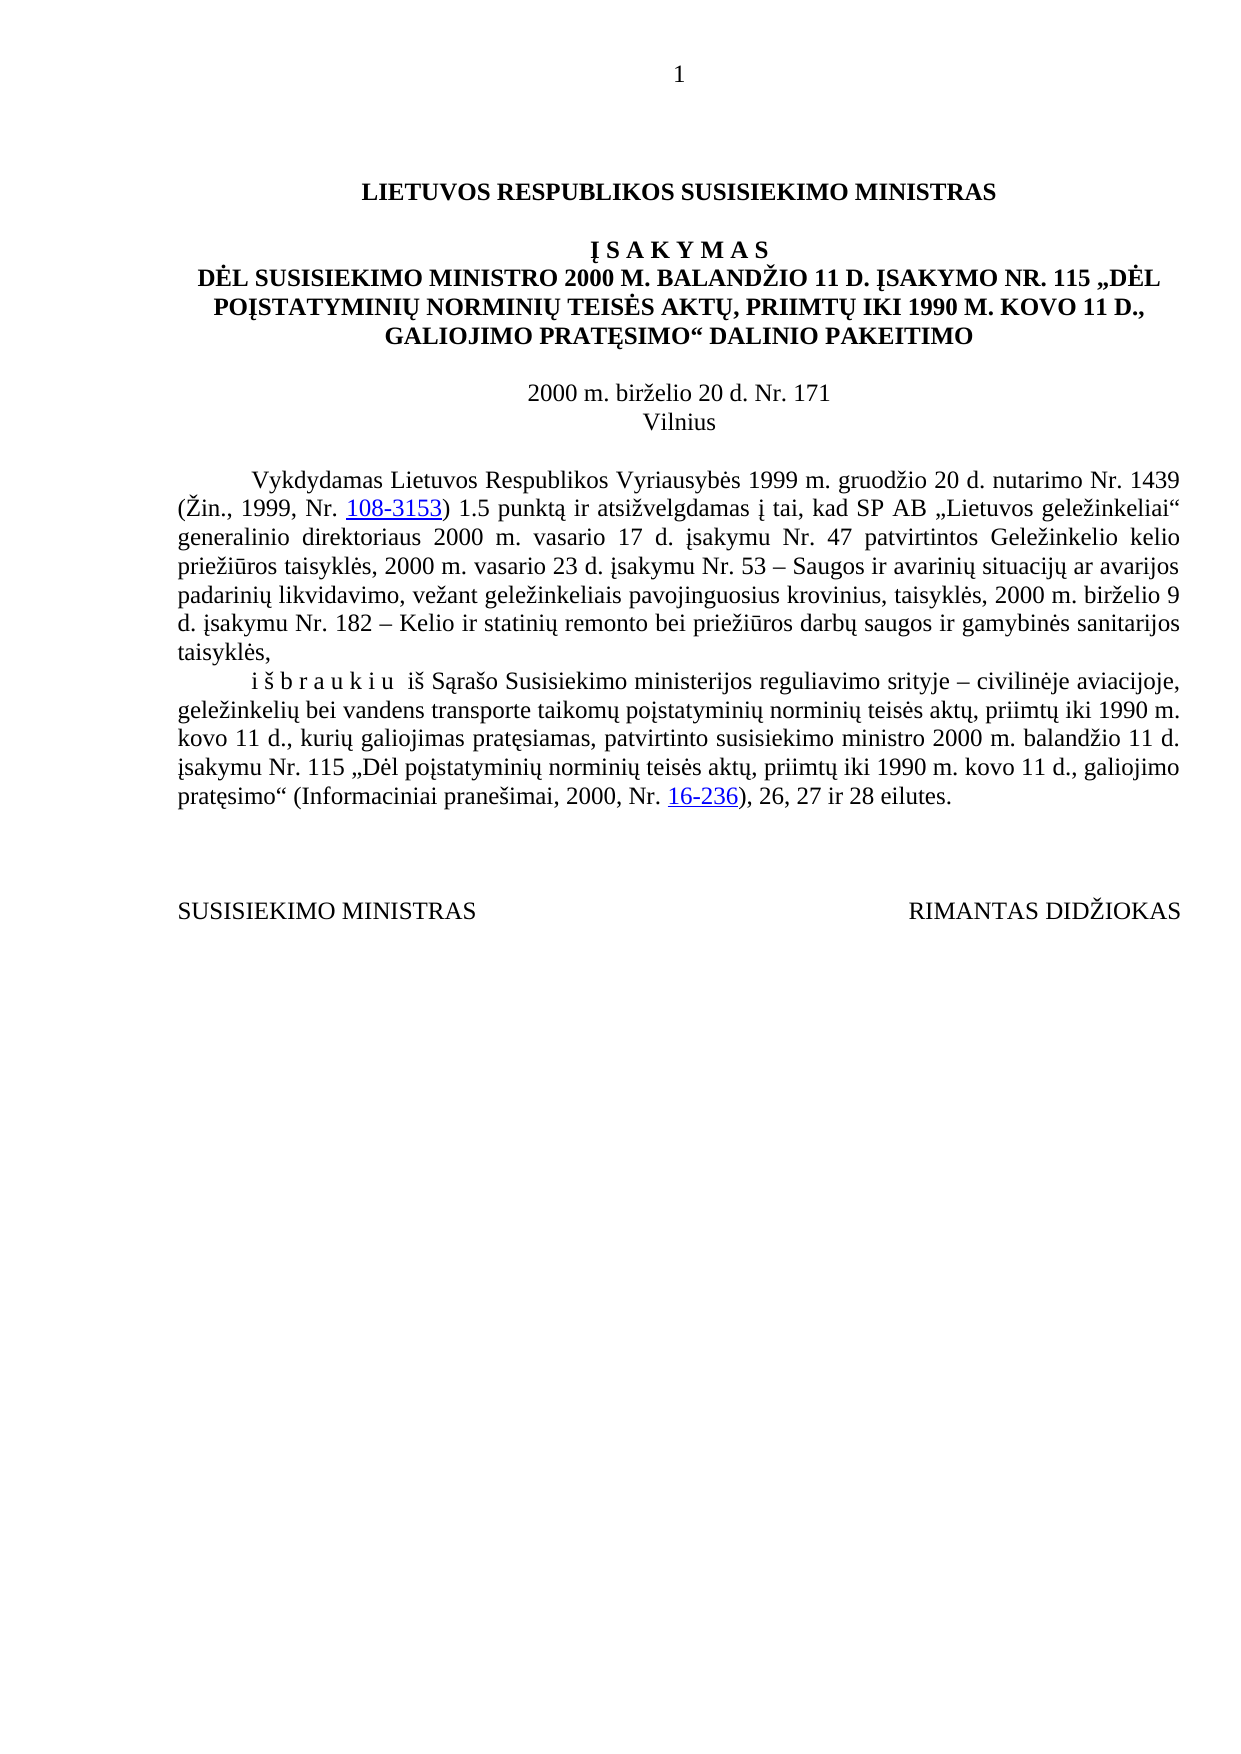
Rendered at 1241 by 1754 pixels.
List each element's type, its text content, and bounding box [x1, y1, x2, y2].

text 2000 m. birželio 20 d. Nr. 171 [177, 378, 1181, 407]
text SUSISIEKIMO MINISTRAS RIMANTAS DIDŽIOKAS [177, 896, 1181, 925]
text Į S A K Y M A S [177, 235, 1181, 263]
text Vykdydamas Lietuvos Respublikos Vyriausybės 1999 m. gruodžio 20 d. nutarimo Nr. 1439 (Žin., 1999, Nr. 108-3153) 1.5 punktą ir atsižvelgdamas į tai, kad SP AB „Lietuvos geležinkeliai“ generalinio direktoriaus 2000 m. vasario 17 d. įsakymu Nr. 47 patvirtintos Geležinkelio kelio priežiūros taisyklės, 2000 m. vasario 23 d. įsakymu Nr. 53 – Saugos ir avarinių situacijų ar avarijos padarinių likvidavimo, vežant geležinkeliais pavojinguosius krovinius, taisyklės, 2000 m. birželio 9 d. įsakymu Nr. 182 – Kelio ir statinių remonto bei priežiūros darbų saugos ir gamybinės sanitarijos taisyklės, [177, 465, 1181, 666]
text išbraukiu iš Sąrašo Susisiekimo ministerijos reguliavimo srityje – civilinėje aviacijoje, geležinkelių bei vandens transporte taikomų poįstatyminių norminių teisės aktų, priimtų iki 1990 m. kovo 11 d., kurių galiojimas pratęsiamas, patvirtinto susisiekimo ministro 2000 m. balandžio 11 d. įsakymu Nr. 115 „Dėl poįstatyminių norminių teisės aktų, priimtų iki 1990 m. kovo 11 d., galiojimo pratęsimo“ (Informaciniai pranešimai, 2000, Nr. 16-236), 26, 27 ir 28 eilutes. [177, 666, 1181, 810]
text DĖL SUSISIEKIMO MINISTRO 2000 M. BALANDŽIO 11 D. ĮSAKYMO NR. 115 „DĖL POĮSTATYMINIŲ NORMINIŲ TEISĖS AKTŲ, PRIIMTŲ IKI 1990 M. KOVO 11 D., GALIOJIMO PRATĘSIMO“ DALINIO PAKEITIMO [177, 263, 1181, 350]
text LIETUVOS RESPUBLIKOS SUSISIEKIMO MINISTRAS [177, 177, 1181, 206]
text Vilnius [177, 407, 1181, 436]
